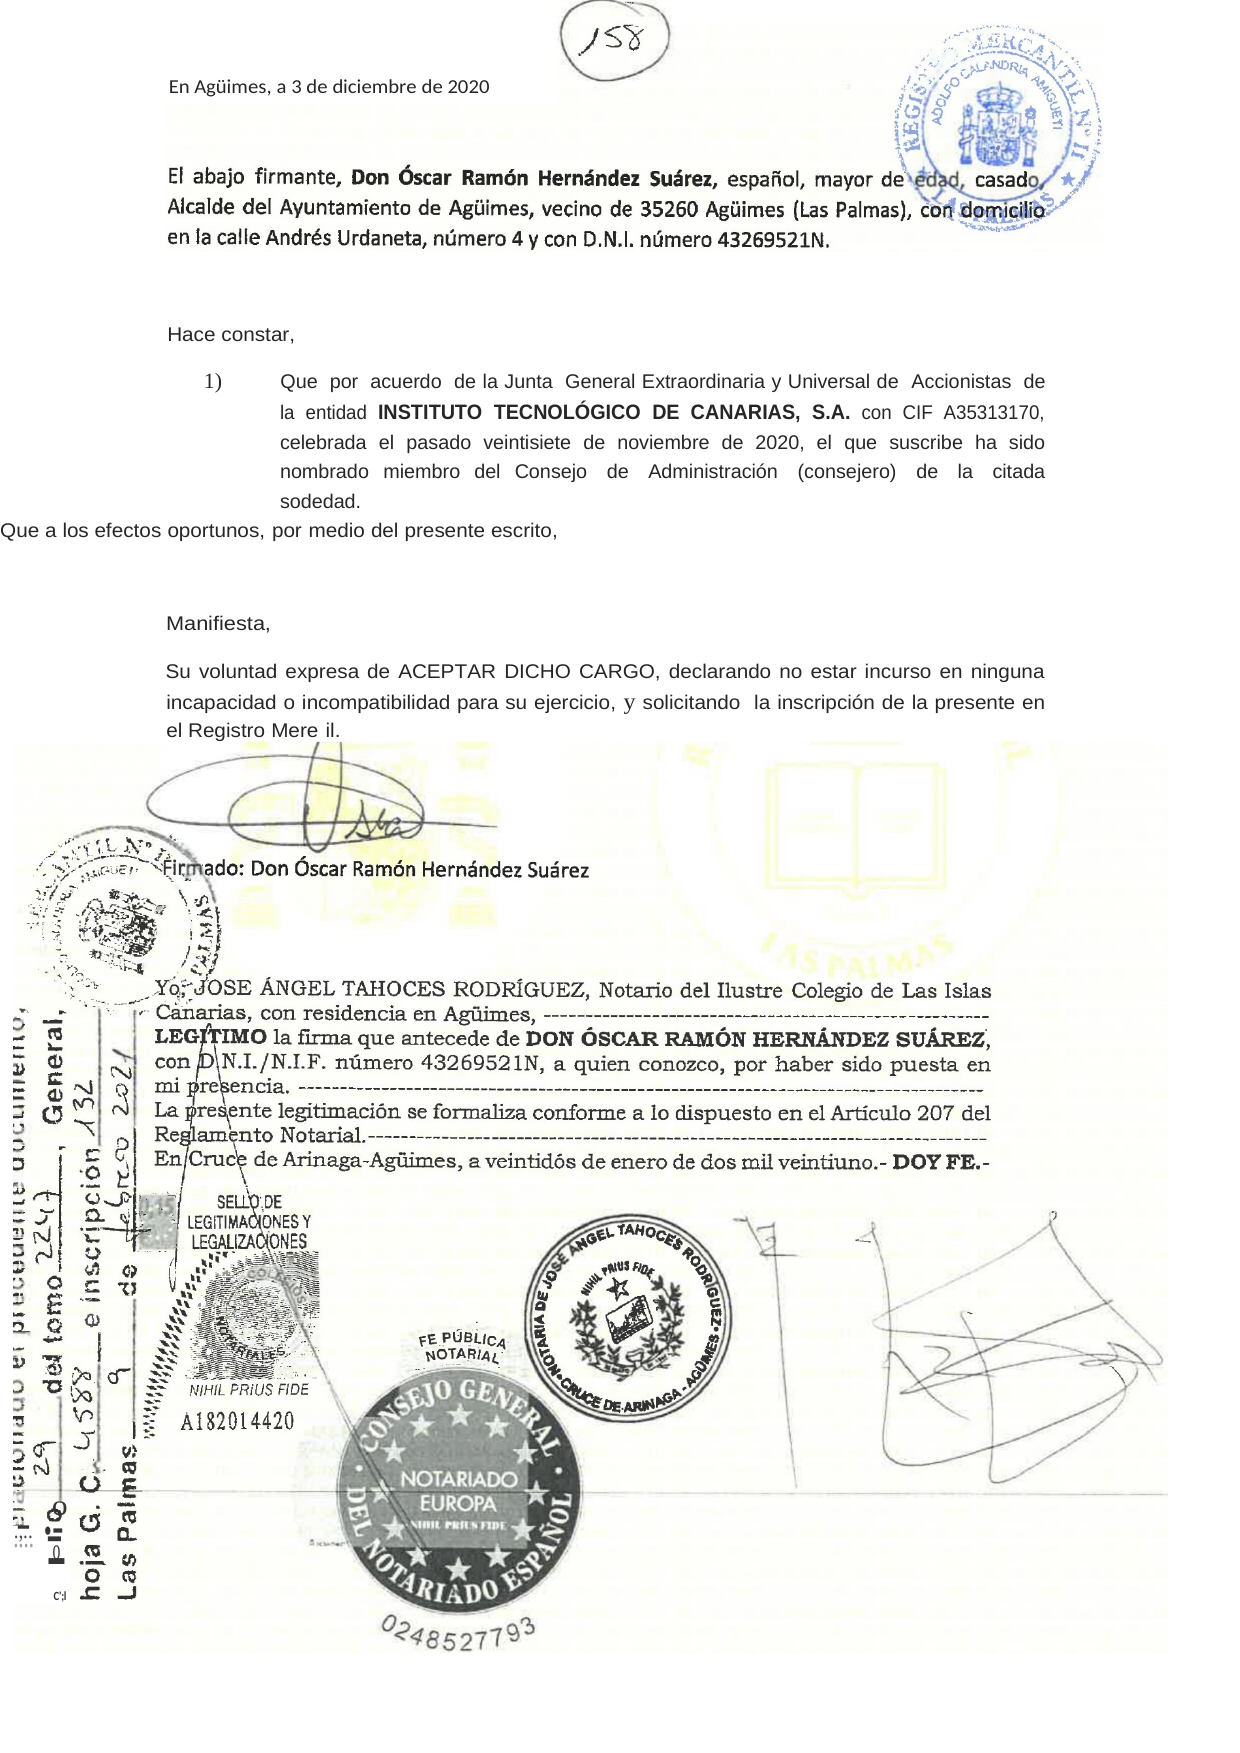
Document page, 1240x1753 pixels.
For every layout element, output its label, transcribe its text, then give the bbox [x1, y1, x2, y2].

text Hace constar, [167, 322, 1225, 345]
text Su voluntad expresa de ACEPTAR DICHO CARGO, declarando no estar incurso en ninguna incapacidad o incompatibilidad para su ejercicio, y solicitando la inscripción de la presente en el Registro Mere il. [165, 660, 1046, 741]
text 1) Que por acuerdo de la Junta General Extraordinaria y Universal de Accionistas de la entidad INSTITUTO TECNOLÓGICO DE CANARIAS, S.A. con CIF A35313170, celebrada el pasado veintisiete de noviembre de 2020, el que suscribe ha sido nombrado miembro del Consejo de Administración (consejero) de la citada sodedad. [204, 368, 1046, 512]
list Que a los efectos oportunos, por medio del presente escrito, [0, 519, 1225, 542]
text Manifiesta, [166, 612, 1225, 635]
